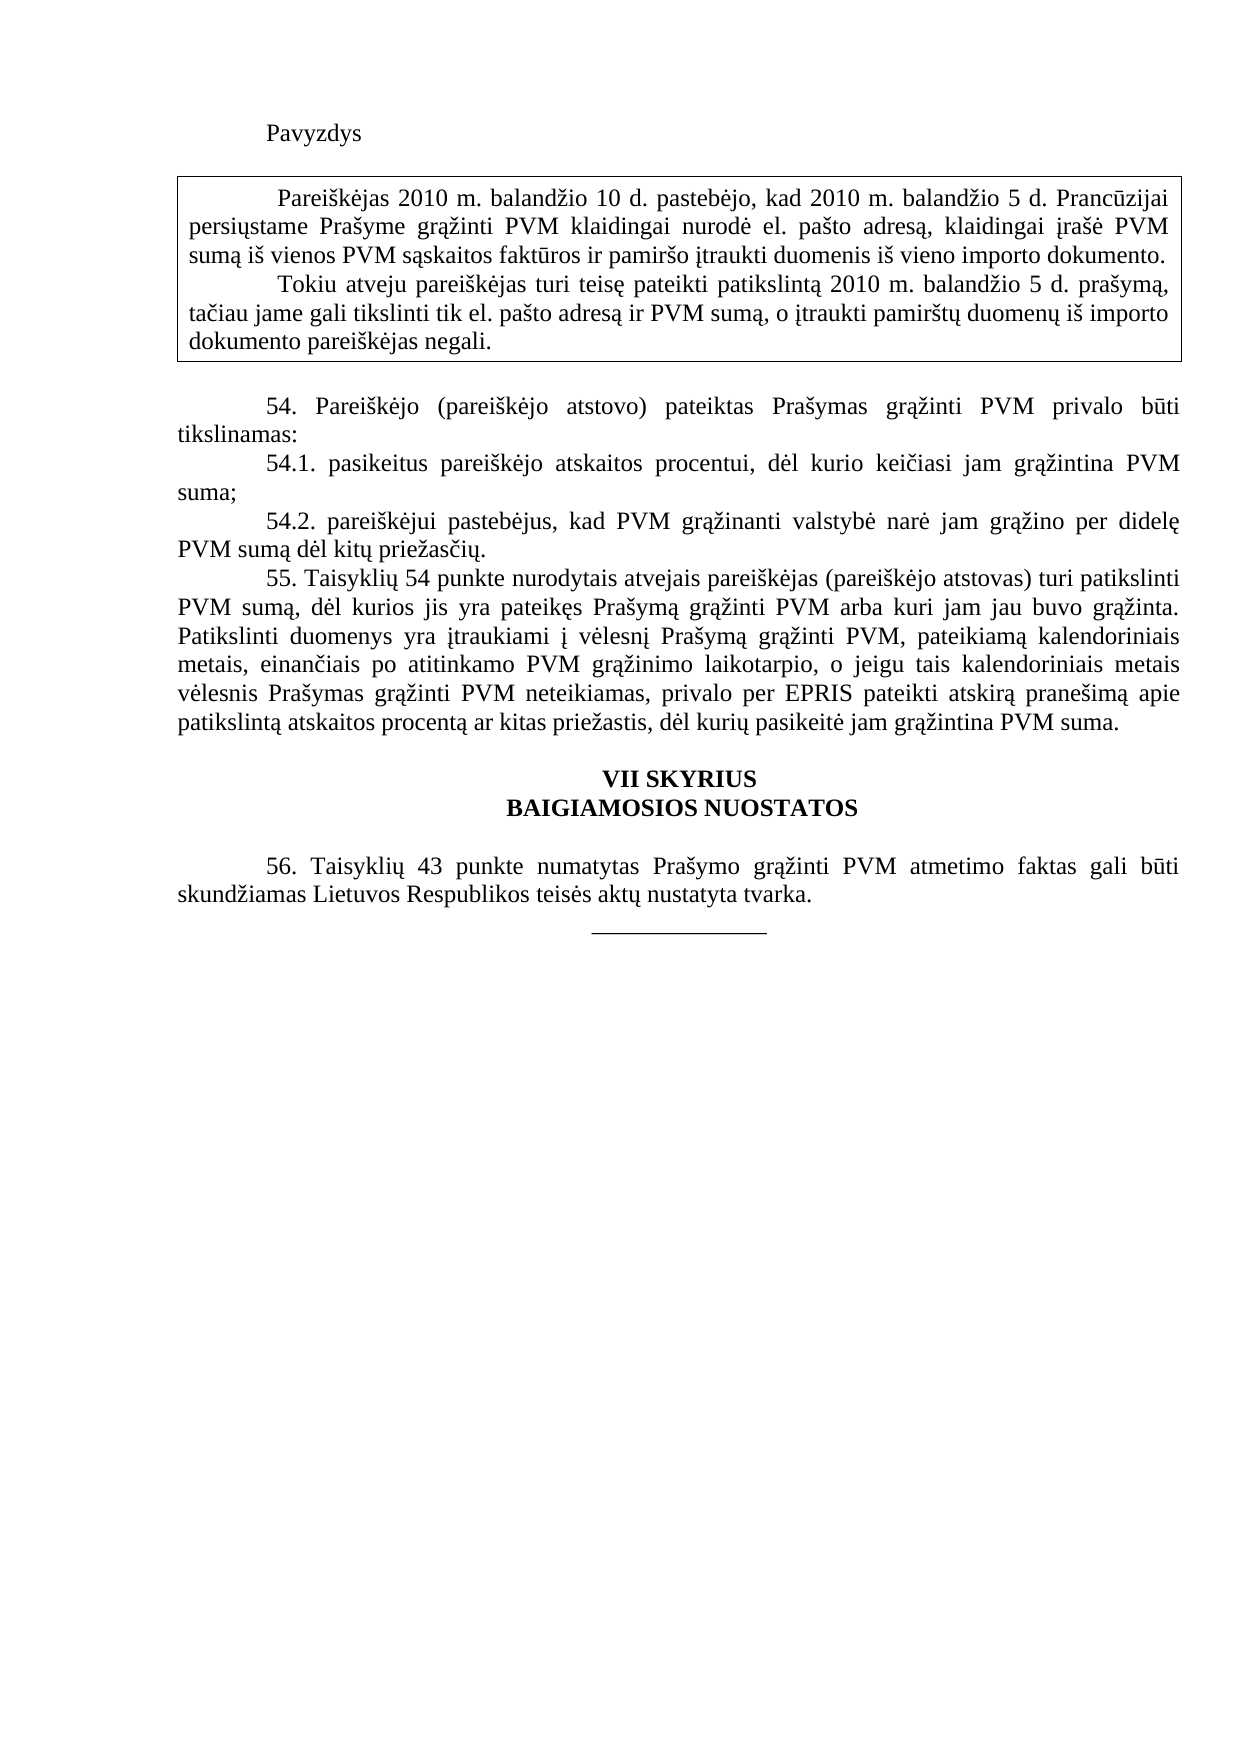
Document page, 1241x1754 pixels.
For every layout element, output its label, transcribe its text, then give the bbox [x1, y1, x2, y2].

text ______________ [177, 908, 1181, 937]
text 54.2. pareiškėjui pastebėjus, kad PVM grąžinanti valstybė narė jam grąžino per didelę PVM sumą dėl kitų priežasčių. [177, 506, 1181, 563]
text 56. Taisyklių 43 punkte numatytas Prašymo grąžinti PVM atmetimo faktas gali būti skundžiamas Lietuvos Respublikos teisės aktų nustatyta tvarka. [177, 851, 1181, 908]
text 55. Taisyklių 54 punkte nurodytais atvejais pareiškėjas (pareiškėjo atstovas) turi patikslinti PVM sumą, dėl kurios jis yra pateikęs Prašymą grąžinti PVM arba kuri jam jau buvo grąžinta. Patikslinti duomenys yra įtraukiami į vėlesnį Prašymą grąžinti PVM, pateikiamą kalendoriniais metais, einančiais po atitinkamo PVM grąžinimo laikotarpio, o jeigu tais kalendoriniais metais vėlesnis Prašymas grąžinti PVM neteikiamas, privalo per EPRIS pateikti atskirą pranešimą apie patikslintą atskaitos procentą ar kitas priežastis, dėl kurių pasikeitė jam grąžintina PVM suma. [177, 563, 1181, 736]
table_header Pareiškėjas 2010 m. balandžio 10 d. pastebėjo, kad 2010 m. balandžio 5 d. Prancūzijai persiųstame Prašyme grąžinti PVM klaidingai nurodė el. pašto adresą, klaidingai įrašė PVM sumą iš vienos PVM sąskaitos faktūros ir pamiršo įtraukti duomenis iš vieno importo dokumento. Tokiu atveju pareiškėjas turi teisę pateikti patikslintą 2010 m. balandžio 5 d. prašymą, tačiau jame gali tikslinti tik el. pašto adresą ir PVM sumą, o įtraukti pamirštų duomenų iš importo dokumento pareiškėjas negali. [178, 177, 1181, 361]
text VII SKYRIUS [177, 764, 1181, 793]
text 54. Pareiškėjo (pareiškėjo atstovo) pateiktas Prašymas grąžinti PVM privalo būti tikslinamas: [177, 391, 1181, 448]
text BAIGIAMOSIOS NUOSTATOS [177, 793, 1181, 822]
text 54.1. pasikeitus pareiškėjo atskaitos procentui, dėl kurio keičiasi jam grąžintina PVM suma; [177, 448, 1181, 506]
text Pavyzdys [177, 118, 1181, 147]
